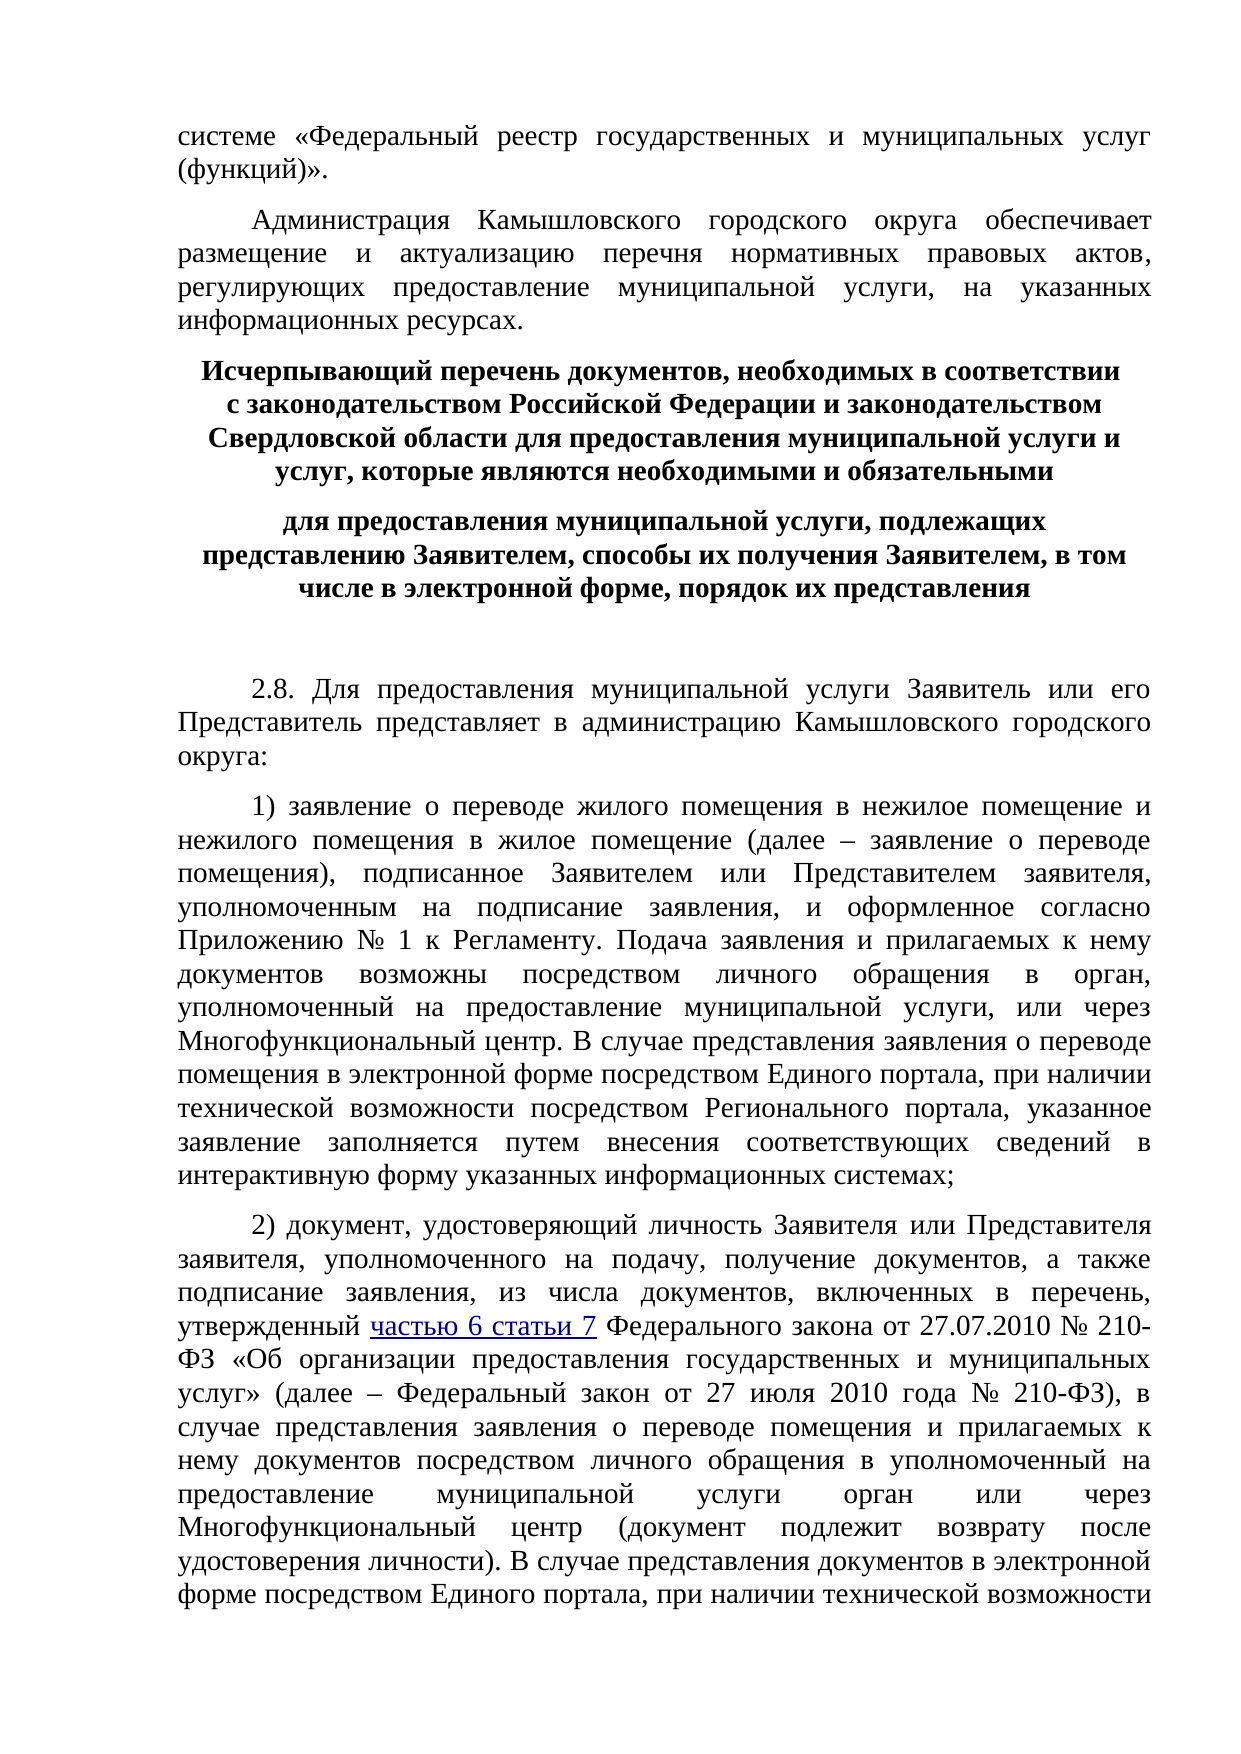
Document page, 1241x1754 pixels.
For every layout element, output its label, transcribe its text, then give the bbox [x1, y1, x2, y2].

text для предоставления муниципальной услуги, подлежащих представлению Заявителем, способы их получения Заявителем, в том числе в электронной форме, порядок их представления [177, 503, 1152, 604]
text Администрация Камышловского городского округа обеспечивает размещение и актуализацию перечня нормативных правовых актов, регулирующих предоставление муниципальной услуги, на указанных информационных ресурсах. [177, 202, 1152, 336]
text 2) документ, удостоверяющий личность Заявителя или Представителя заявителя, уполномоченного на подачу, получение документов, а также подписание заявления, из числа документов, включенных в перечень, утвержденный частью 6 статьи 7 Федерального закона от 27.07.2010 № 210-ФЗ «Об организации предоставления государственных и муниципальных услуг» (далее – Федеральный закон от 27 июля 2010 года № 210-ФЗ), в случае представления заявления о переводе помещения и прилагаемых к нему документов посредством личного обращения в уполномоченный на предоставление муниципальной услуги орган или через Многофункциональный центр (документ подлежит возврату после удостоверения личности). В случае представления документов в электронной форме посредством Единого портала, при наличии технической возможности [177, 1207, 1152, 1610]
text 1) заявление о переводе жилого помещения в нежилое помещение и нежилого помещения в жилое помещение (далее – заявление о переводе помещения), подписанное Заявителем или Представителем заявителя, уполномоченным на подписание заявления, и оформленное согласно Приложению № 1 к Регламенту. Подача заявления и прилагаемых к нему документов возможны посредством личного обращения в орган, уполномоченный на предоставление муниципальной услуги, или через Многофункциональный центр. В случае представления заявления о переводе помещения в электронной форме посредством Единого портала, при наличии технической возможности посредством Регионального портала, указанное заявление заполняется путем внесения соответствующих сведений в интерактивную форму указанных информационных системах; [177, 788, 1152, 1191]
text системе «Федеральный реестр государственных и муниципальных услуг (функций)». [177, 118, 1152, 185]
text 2.8. Для предоставления муниципальной услуги Заявитель или его Представитель представляет в администрацию Камышловского городского округа: [177, 671, 1152, 772]
text Исчерпывающий перечень документов, необходимых в соответствии с законодательством Российской Федерации и законодательством Свердловской области для предоставления муниципальной услуги и услуг, которые являются необходимыми и обязательными [177, 353, 1152, 487]
